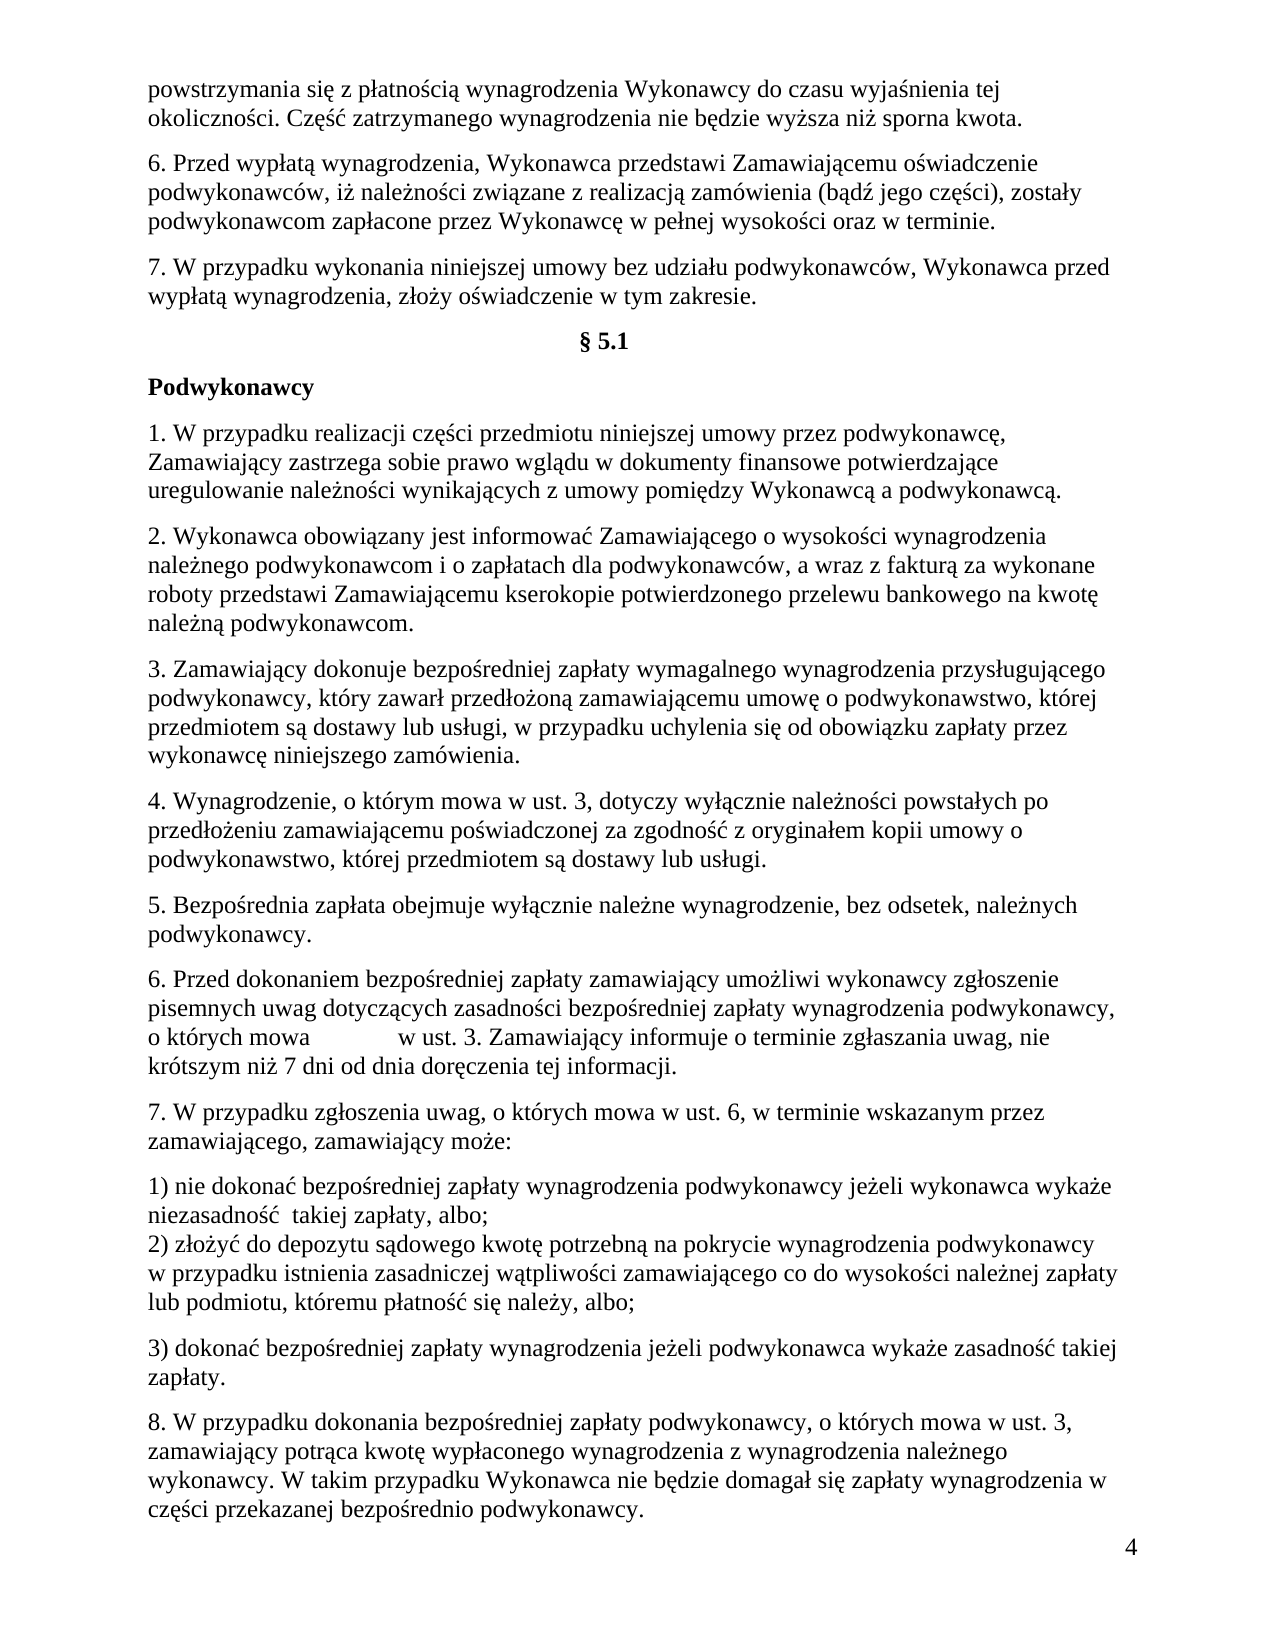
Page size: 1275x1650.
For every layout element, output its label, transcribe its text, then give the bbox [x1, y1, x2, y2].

text powstrzymania się z płatnością wynagrodzenia Wykonawcy do czasu wyjaśnienia tej okoliczności. Część zatrzymanego wynagrodzenia nie będzie wyższa niż sporna kwota. [148, 74, 1127, 131]
text 7. W przypadku zgłoszenia uwag, o których mowa w ust. 6, w terminie wskazanym przez zamawiającego, zamawiający może: [148, 1097, 1127, 1154]
text 6. Przed dokonaniem bezpośredniej zapłaty zamawiający umożliwi wykonawcy zgłoszenie pisemnych uwag dotyczących zasadności bezpośredniej zapłaty wynagrodzenia podwykonawcy, o których mowa w ust. 3. Zamawiający informuje o terminie zgłaszania uwag, nie krótszym niż 7 dni od dnia doręczenia tej informacji. [148, 964, 1127, 1080]
text 7. W przypadku wykonania niniejszej umowy bez udziału podwykonawców, Wykonawca przed wypłatą wynagrodzenia, złoży oświadczenie w tym zakresie. [148, 252, 1127, 309]
text Podwykonawcy [148, 372, 1127, 401]
text 2. Wykonawca obowiązany jest informować Zamawiającego o wysokości wynagrodzenia należnego podwykonawcom i o zapłatach dla podwykonawców, a wraz z fakturą za wykonane roboty przedstawi Zamawiającemu kserokopie potwierdzonego przelewu bankowego na kwotę należną podwykonawcom. [148, 521, 1127, 637]
text 4. Wynagrodzenie, o którym mowa w ust. 3, dotyczy wyłącznie należności powstałych po przedłożeniu zamawiającemu poświadczonej za zgodność z oryginałem kopii umowy o podwykonawstwo, której przedmiotem są dostawy lub usługi. [148, 786, 1127, 873]
text 5. Bezpośrednia zapłata obejmuje wyłącznie należne wynagrodzenie, bez odsetek, należnych podwykonawcy. [148, 890, 1127, 947]
text 3. Zamawiający dokonuje bezpośredniej zapłaty wymagalnego wynagrodzenia przysługującego podwykonawcy, który zawarł przedłożoną zamawiającemu umowę o podwykonawstwo, której przedmiotem są dostawy lub usługi, w przypadku uchylenia się od obowiązku zapłaty przez wykonawcę niniejszego zamówienia. [148, 654, 1127, 769]
text 6. Przed wypłatą wynagrodzenia, Wykonawca przedstawi Zamawiającemu oświadczenie podwykonawców, iż należności związane z realizacją zamówienia (bądź jego części), zostały podwykonawcom zapłacone przez Wykonawcę w pełnej wysokości oraz w terminie. [148, 148, 1127, 235]
text 1. W przypadku realizacji części przedmiotu niniejszej umowy przez podwykonawcę, Zamawiający zastrzega sobie prawo wglądu w dokumenty finansowe potwierdzające uregulowanie należności wynikających z umowy pomiędzy Wykonawcą a podwykonawcą. [148, 418, 1127, 504]
text 8. W przypadku dokonania bezpośredniej zapłaty podwykonawcy, o których mowa w ust. 3, zamawiający potrąca kwotę wypłaconego wynagrodzenia z wynagrodzenia należnego wykonawcy. W takim przypadku Wykonawca nie będzie domagał się zapłaty wynagrodzenia w części przekazanej bezpośrednio podwykonawcy. [148, 1407, 1127, 1523]
text § 5.1 [148, 326, 1127, 355]
text 1) nie dokonać bezpośredniej zapłaty wynagrodzenia podwykonawcy jeżeli wykonawca wykaże niezasadność takiej zapłaty, albo; 2) złożyć do depozytu sądowego kwotę potrzebną na pokrycie wynagrodzenia podwykonawcy w przypadku istnienia zasadniczej wątpliwości zamawiającego co do wysokości należnej zapłaty lub podmiotu, któremu płatność się należy, albo; [148, 1171, 1127, 1316]
text 3) dokonać bezpośredniej zapłaty wynagrodzenia jeżeli podwykonawca wykaże zasadność takiej zapłaty. [148, 1333, 1127, 1391]
